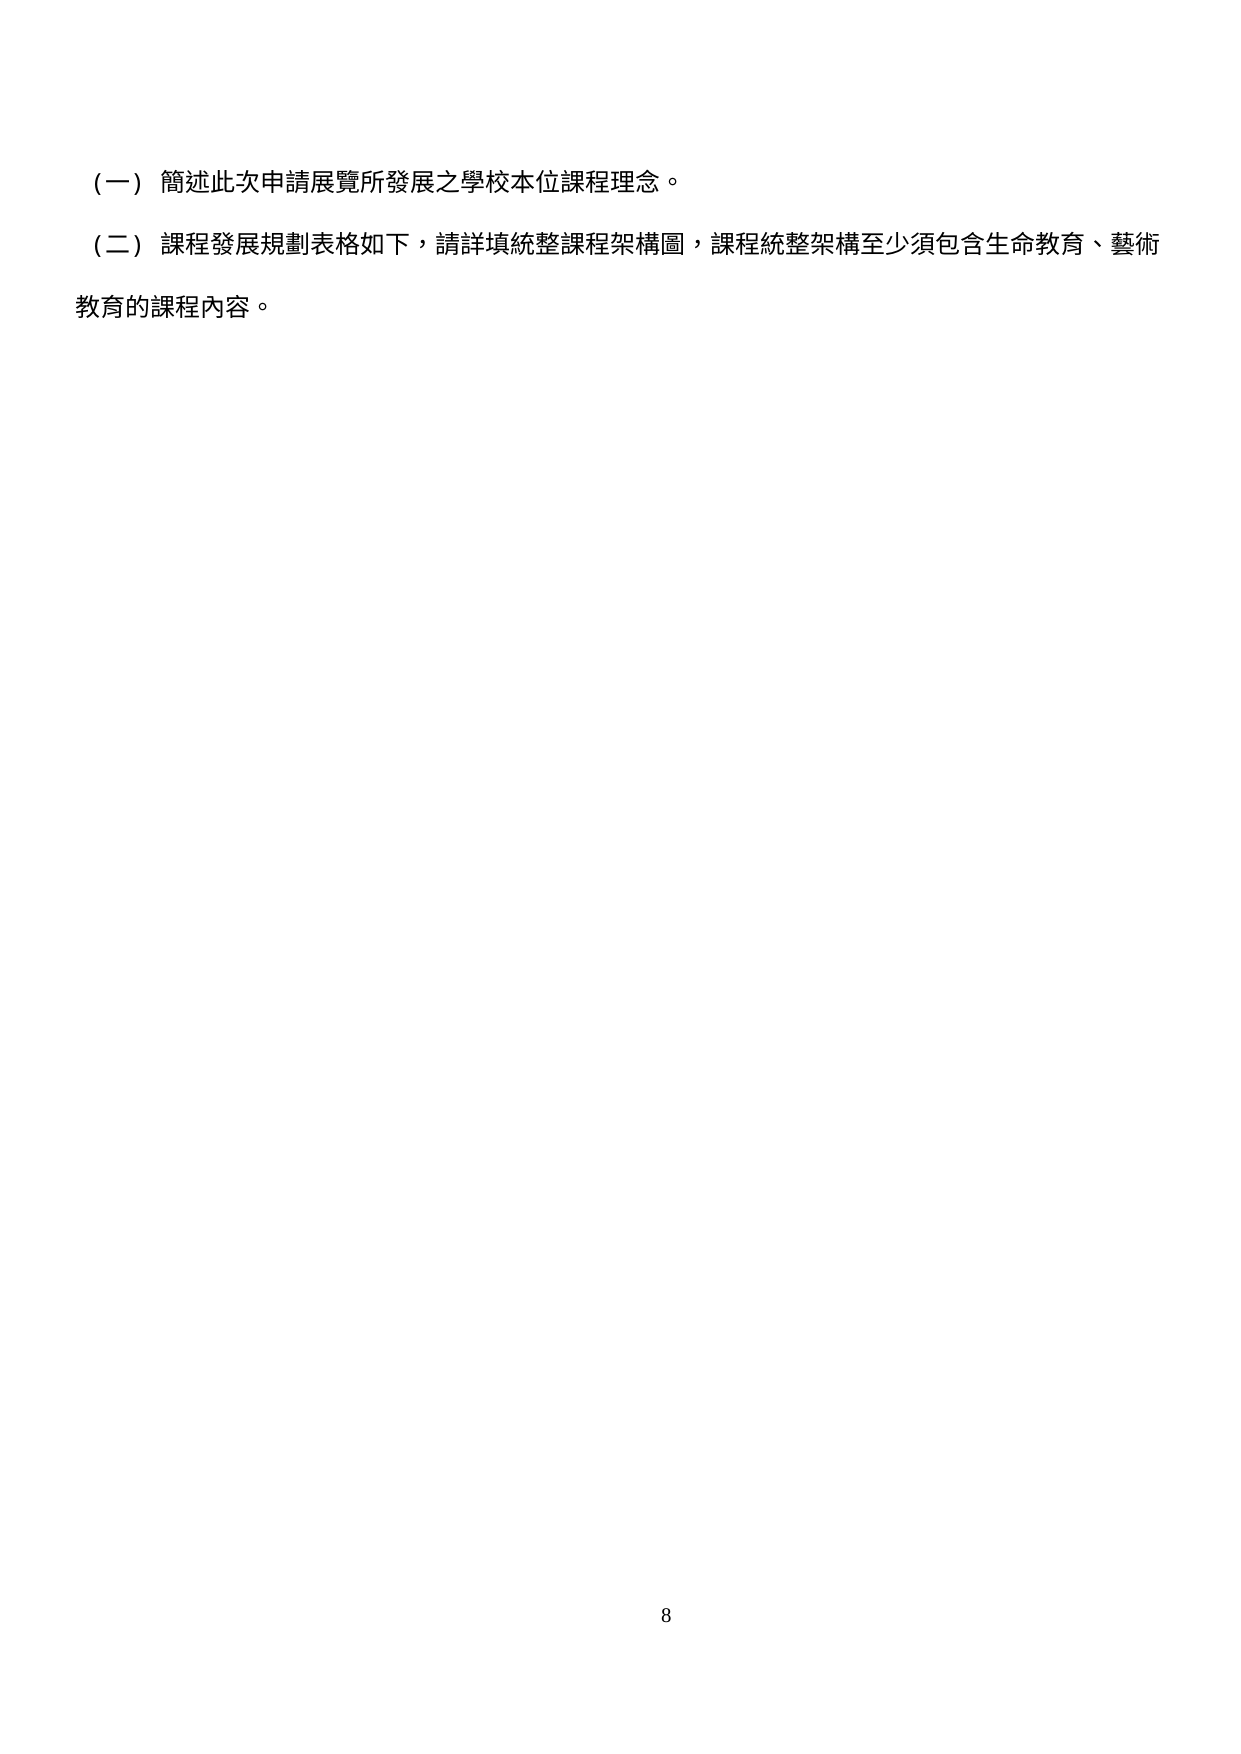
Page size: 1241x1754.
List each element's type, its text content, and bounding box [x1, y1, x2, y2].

text (一) 簡述此次申請展覽所發展之學校本位課程理念。 [75, 139, 1165, 201]
text (二) 課程發展規劃表格如下，請詳填統整課程架構圖，課程統整架構至少須包含生命教育、藝術教育的課程內容。 [75, 201, 1165, 326]
